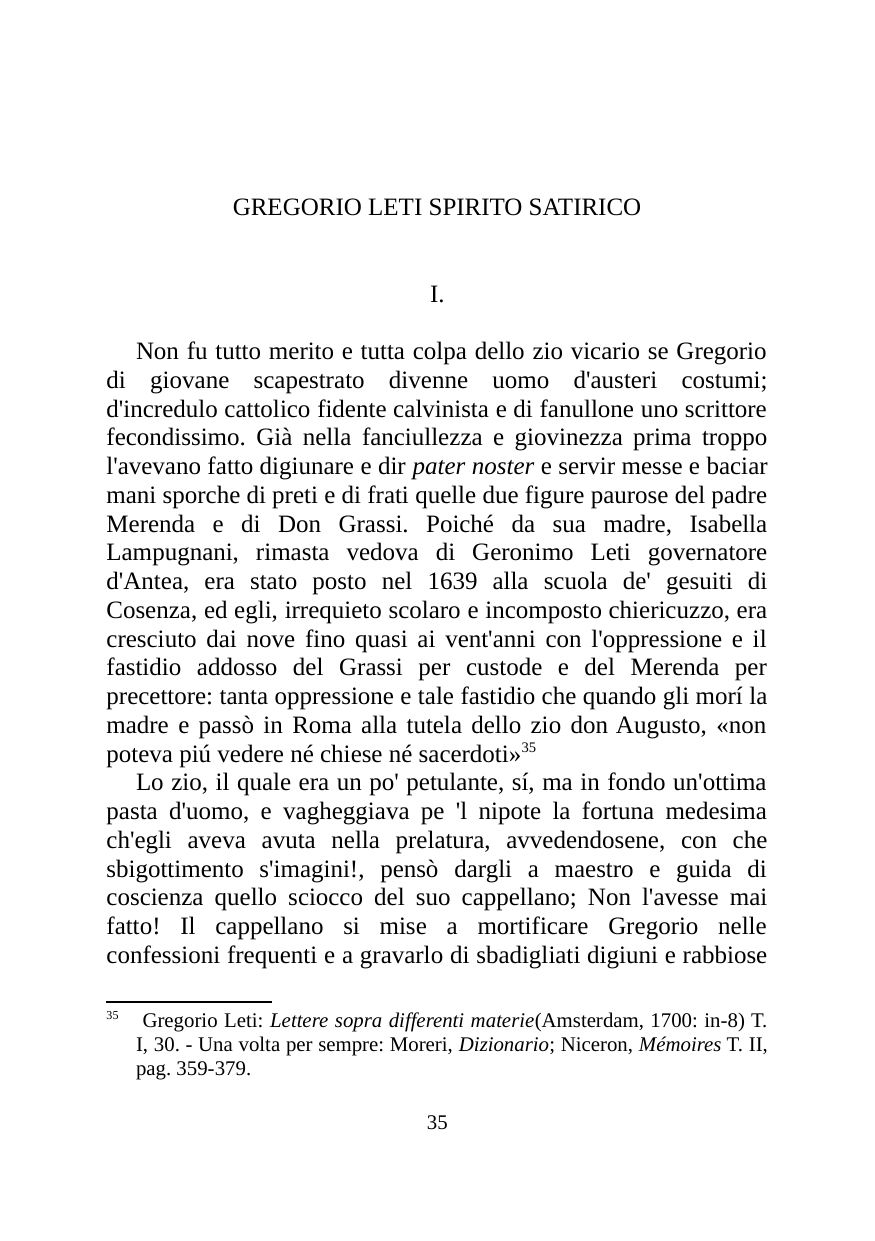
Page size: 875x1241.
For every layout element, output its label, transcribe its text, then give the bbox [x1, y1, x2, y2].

text Lo zio, il quale era un po' petulante, sí, ma in fondo un'ottima pasta d'uomo, e vagheggiava pe 'l nipote la fortuna medesima ch'egli aveva avuta nella prelatura, avvedendosene, con che sbigottimento s'imagini!, pensò dargli a maestro e guida di coscienza quello sciocco del suo cappellano; Non l'avesse mai fatto! Il cappellano si mise a mortificare Gregorio nelle confessioni frequenti e a gravarlo di sbadigliati digiuni e rabbiose [106, 767, 768, 969]
text Gregorio Leti: Lettere sopra differenti materie(Amsterdam, 1700: in-8) T. I, 30. - Una volta per sempre: Moreri, Dizionario; Niceron, Mémoires T. II, pag. 359-379. [106, 1008, 768, 1080]
text I. [106, 279, 768, 307]
text GREGORIO LETI SPIRITO SATIRICO [106, 192, 768, 221]
text Non fu tutto merito e tutta colpa dello zio vicario se Gregorio di giovane scapestrato divenne uomo d'austeri costumi; d'incredulo cattolico fidente calvinista e di fanullone uno scrittore fecondissimo. Già nella fanciullezza e giovinezza prima troppo l'avevano fatto digiunare e dir pater noster e servir messe e baciar mani sporche di preti e di frati quelle due figure paurose del padre Merenda e di Don Grassi. Poiché da sua madre, Isabella Lampugnani, rimasta vedova di Geronimo Leti governatore d'Antea, era stato posto nel 1639 alla scuola de' gesuiti di Cosenza, ed egli, irrequieto scolaro e incomposto chiericuzzo, era cresciuto dai nove fino quasi ai vent'anni con l'oppressione e il fastidio addosso del Grassi per custode e del Merenda per precettore: tanta oppressione e tale fastidio che quando gli morí la madre e passò in Roma alla tutela dello zio don Augusto, «non poteva piú vedere né chiese né sacerdoti» [106, 336, 768, 767]
